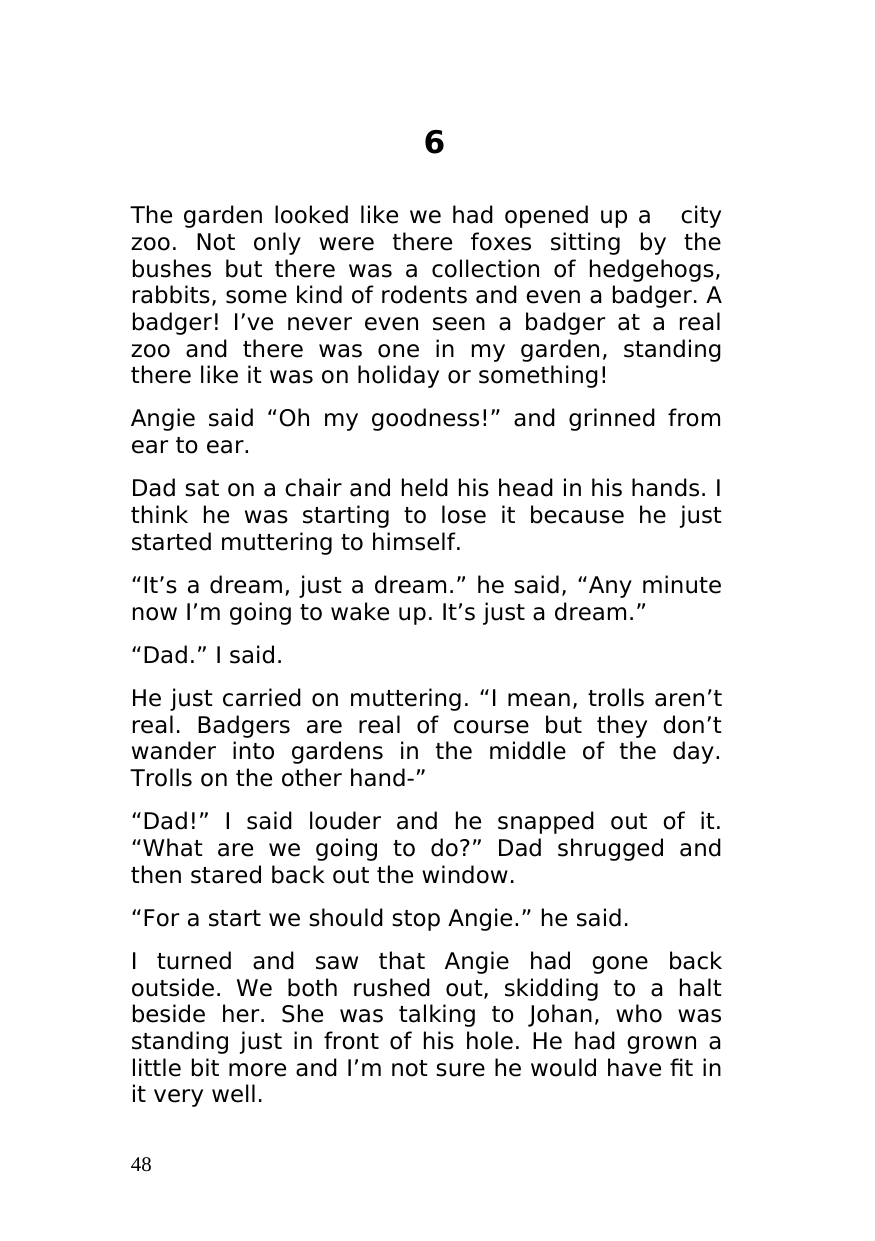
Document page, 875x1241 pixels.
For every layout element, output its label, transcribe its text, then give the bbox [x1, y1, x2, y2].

text “It’s a dream, just a dream.” he said, “Any minute now I’m going to wake up. It’s just a dream.” [131, 572, 723, 625]
text Dad sat on a chair and held his head in his hands. I think he was starting to lose it because he just started muttering to himself. [131, 476, 723, 556]
text He just carried on muttering. “I mean, trolls aren’t real. Badgers are real of course but they don’t wander into gardens in the middle of the day. Trolls on the other hand-” [131, 685, 723, 792]
text The garden looked like we had opened up a city zoo. Not only were there foxes sitting by the bushes but there was a collection of hedgehogs, rabbits, some kind of rodents and even a badger. A badger! I’ve never even seen a badger at a real zoo and there was one in my garden, standing there like it was on holiday or something! [131, 202, 723, 389]
text “Dad.” I said. [131, 642, 723, 669]
text “For a start we should stop Angie.” he said. [131, 905, 723, 932]
text I turned and saw that Angie had gone back outside. We both rushed out, skidding to a halt beside her. She was talking to Johan, who was standing just in front of his hole. He had grown a little bit more and I’m not sure he would have fit in it very well. [131, 948, 723, 1108]
text Angie said “Oh my goodness!” and grinned from ear to ear. [131, 406, 723, 459]
text “Dad!” I said louder and he snapped out of it. “What are we going to do?” Dad shrugged and then stared back out the window. [131, 808, 723, 888]
subtitle 6 [148, 125, 720, 161]
